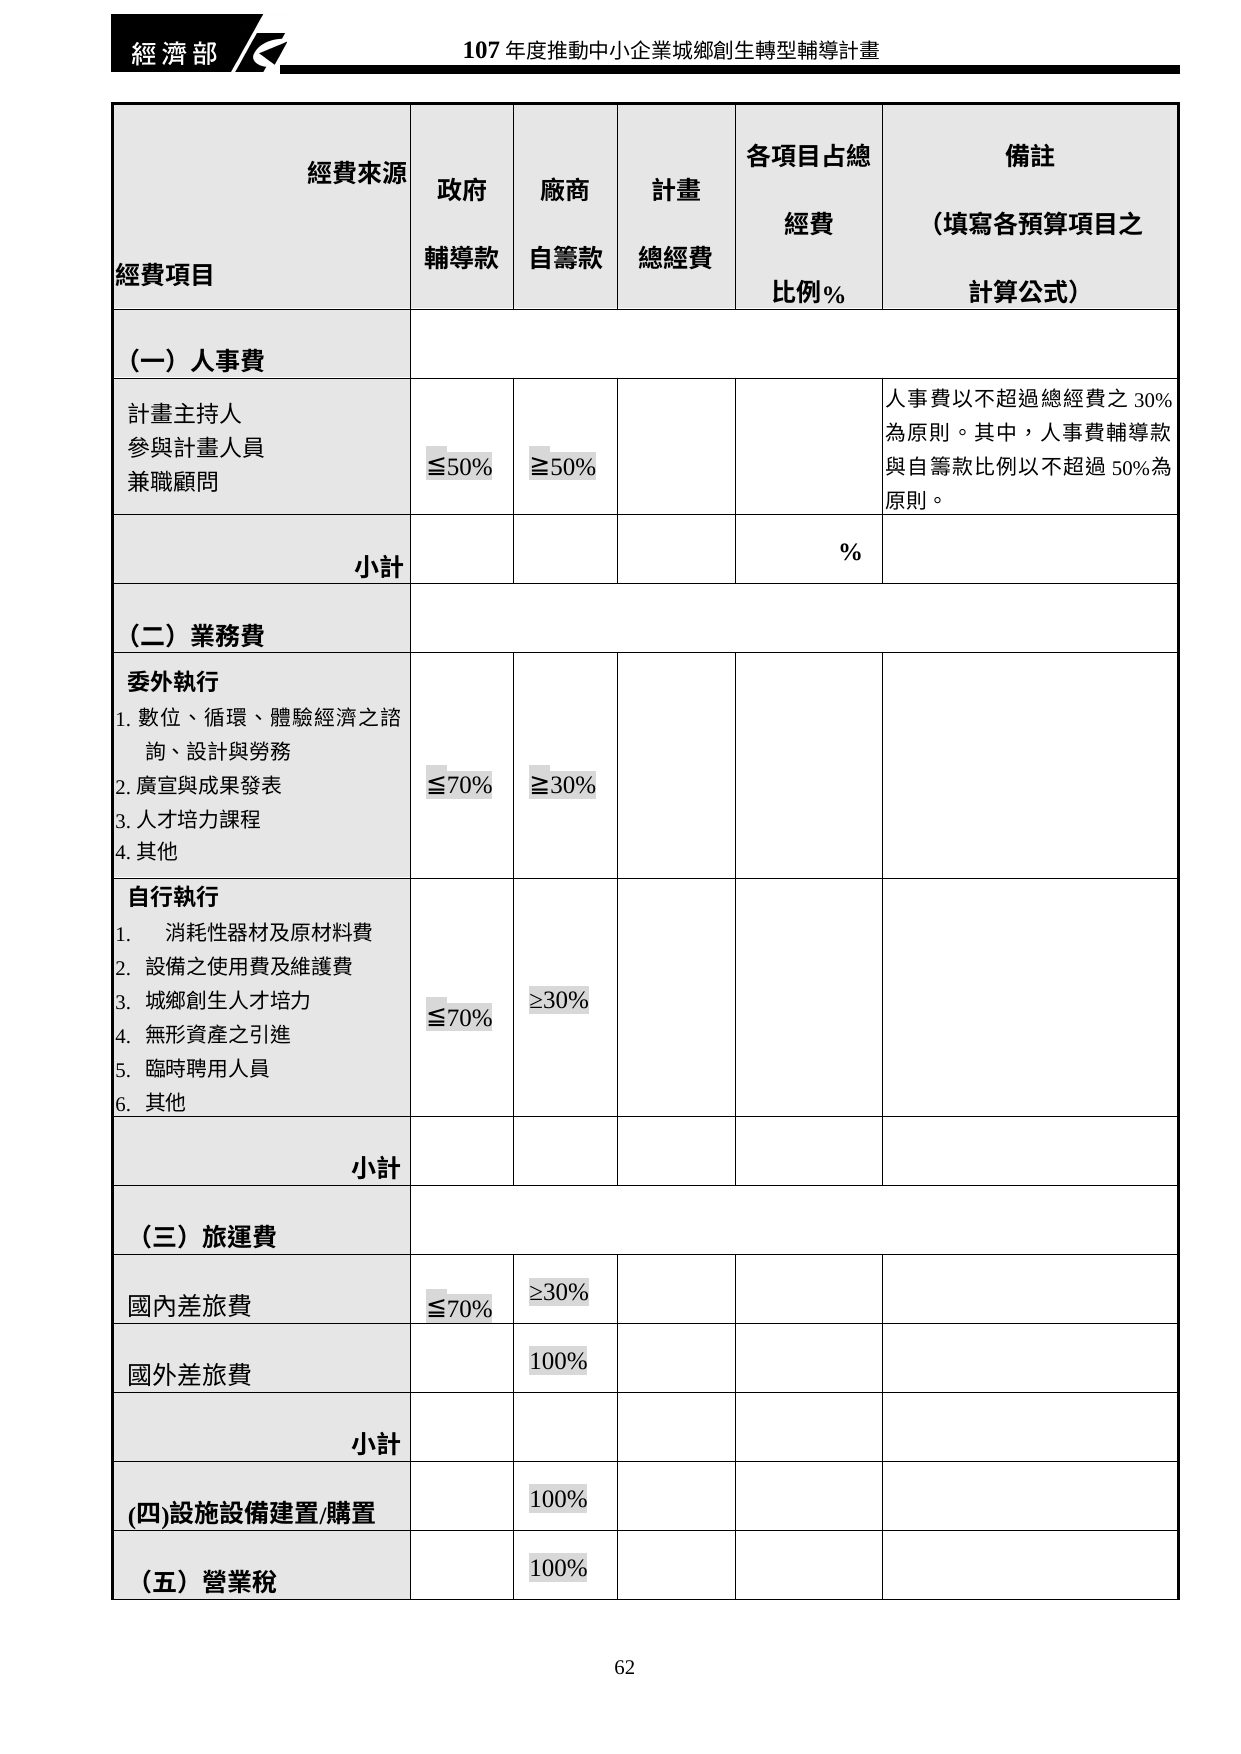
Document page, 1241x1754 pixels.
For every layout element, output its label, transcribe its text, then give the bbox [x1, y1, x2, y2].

table_cell ≦70% [411, 1255, 513, 1323]
table_cell [736, 1393, 882, 1461]
table_cell [618, 515, 735, 583]
table_cell [618, 1324, 735, 1392]
table_cell 國內差旅費 [114, 1255, 410, 1323]
table_cell 100% [514, 1324, 617, 1392]
table_cell 100% [514, 1531, 617, 1599]
table_cell ≧50% [514, 379, 617, 514]
table_cell [883, 1117, 1177, 1185]
table_cell [514, 515, 617, 583]
table_cell [736, 653, 882, 877]
table_cell 小計 [114, 1117, 410, 1185]
table_cell 小計 [114, 1393, 410, 1461]
table_cell [618, 379, 735, 514]
table_cell 小計 [114, 515, 410, 583]
table_cell [883, 653, 1177, 877]
table_cell [411, 1324, 513, 1392]
table_cell [736, 1117, 882, 1185]
table_header 政府 輔導款 [411, 105, 513, 308]
table_cell [736, 1324, 882, 1392]
table_cell % [736, 515, 882, 583]
table_cell [411, 1462, 513, 1530]
table_cell 國外差旅費 [114, 1324, 410, 1392]
table_cell （三）旅運費 [114, 1186, 410, 1254]
table_cell [411, 1117, 513, 1185]
table_cell [618, 1462, 735, 1530]
table_cell [736, 379, 882, 514]
table_cell [514, 1393, 617, 1461]
table_cell [618, 1393, 735, 1461]
table_cell 100% [514, 1462, 617, 1530]
table_cell [618, 1255, 735, 1323]
table_cell ≦70% [411, 879, 513, 1116]
table_cell ≧30% [514, 653, 617, 877]
table_cell ≦70% [411, 653, 513, 877]
table_cell 自行執行 消耗性器材及原材料費 設備之使用費及維護費 城鄉創生人才培力 無形資產之引進 臨時聘用人員 其他 [114, 879, 410, 1116]
table_cell [736, 1462, 882, 1530]
table_cell [618, 879, 735, 1116]
table_header 各項目占總經費 比例% [736, 105, 882, 308]
table_header 廠商 自籌款 [514, 105, 617, 308]
table_cell [883, 1393, 1177, 1461]
table_cell [883, 879, 1177, 1116]
table_cell [883, 1255, 1177, 1323]
table_cell [411, 1393, 513, 1461]
table_cell 計畫主持人 參與計畫人員 兼職顧問 [114, 379, 410, 514]
table_cell （五）營業稅 [114, 1531, 410, 1599]
picture [111, 14, 287, 72]
table_cell [514, 1117, 617, 1185]
table_cell [411, 515, 513, 583]
table_cell [411, 584, 1177, 652]
table_cell [618, 653, 735, 877]
table_cell ≦50% [411, 379, 513, 514]
table_cell [411, 1531, 513, 1599]
table_cell （一）人事費 [114, 310, 410, 377]
table_cell [883, 1324, 1177, 1392]
table_cell [411, 310, 1177, 377]
table_cell 人事費以不超過總經費之30%為原則。其中，人事費輔導款與自籌款比例以不超過50%為原則。 [883, 379, 1177, 514]
table_cell [736, 879, 882, 1116]
table_cell （二）業務費 [114, 584, 410, 652]
table_cell (四)設施設備建置/購置 [114, 1462, 410, 1530]
table_cell ≥30% [514, 879, 617, 1116]
table_header 計畫 總經費 [618, 105, 735, 308]
table_cell [618, 1117, 735, 1185]
table_cell [736, 1531, 882, 1599]
table_cell 委外執行 1. 數位、循環、體驗經濟之諮詢、設計與勞務 2. 廣宣與成果發表 3. 人才培力課程 4. 其他 [114, 653, 410, 877]
table_cell [411, 1186, 1177, 1254]
table_cell [883, 515, 1177, 583]
table_cell [883, 1531, 1177, 1599]
table_cell [736, 1255, 882, 1323]
table_cell [618, 1531, 735, 1599]
table_cell [883, 1462, 1177, 1530]
table_header 備註 （填寫各預算項目之 計算公式） [883, 105, 1177, 308]
table_header 經費來源 經費項目 [114, 105, 410, 308]
table_cell ≥30% [514, 1255, 617, 1323]
